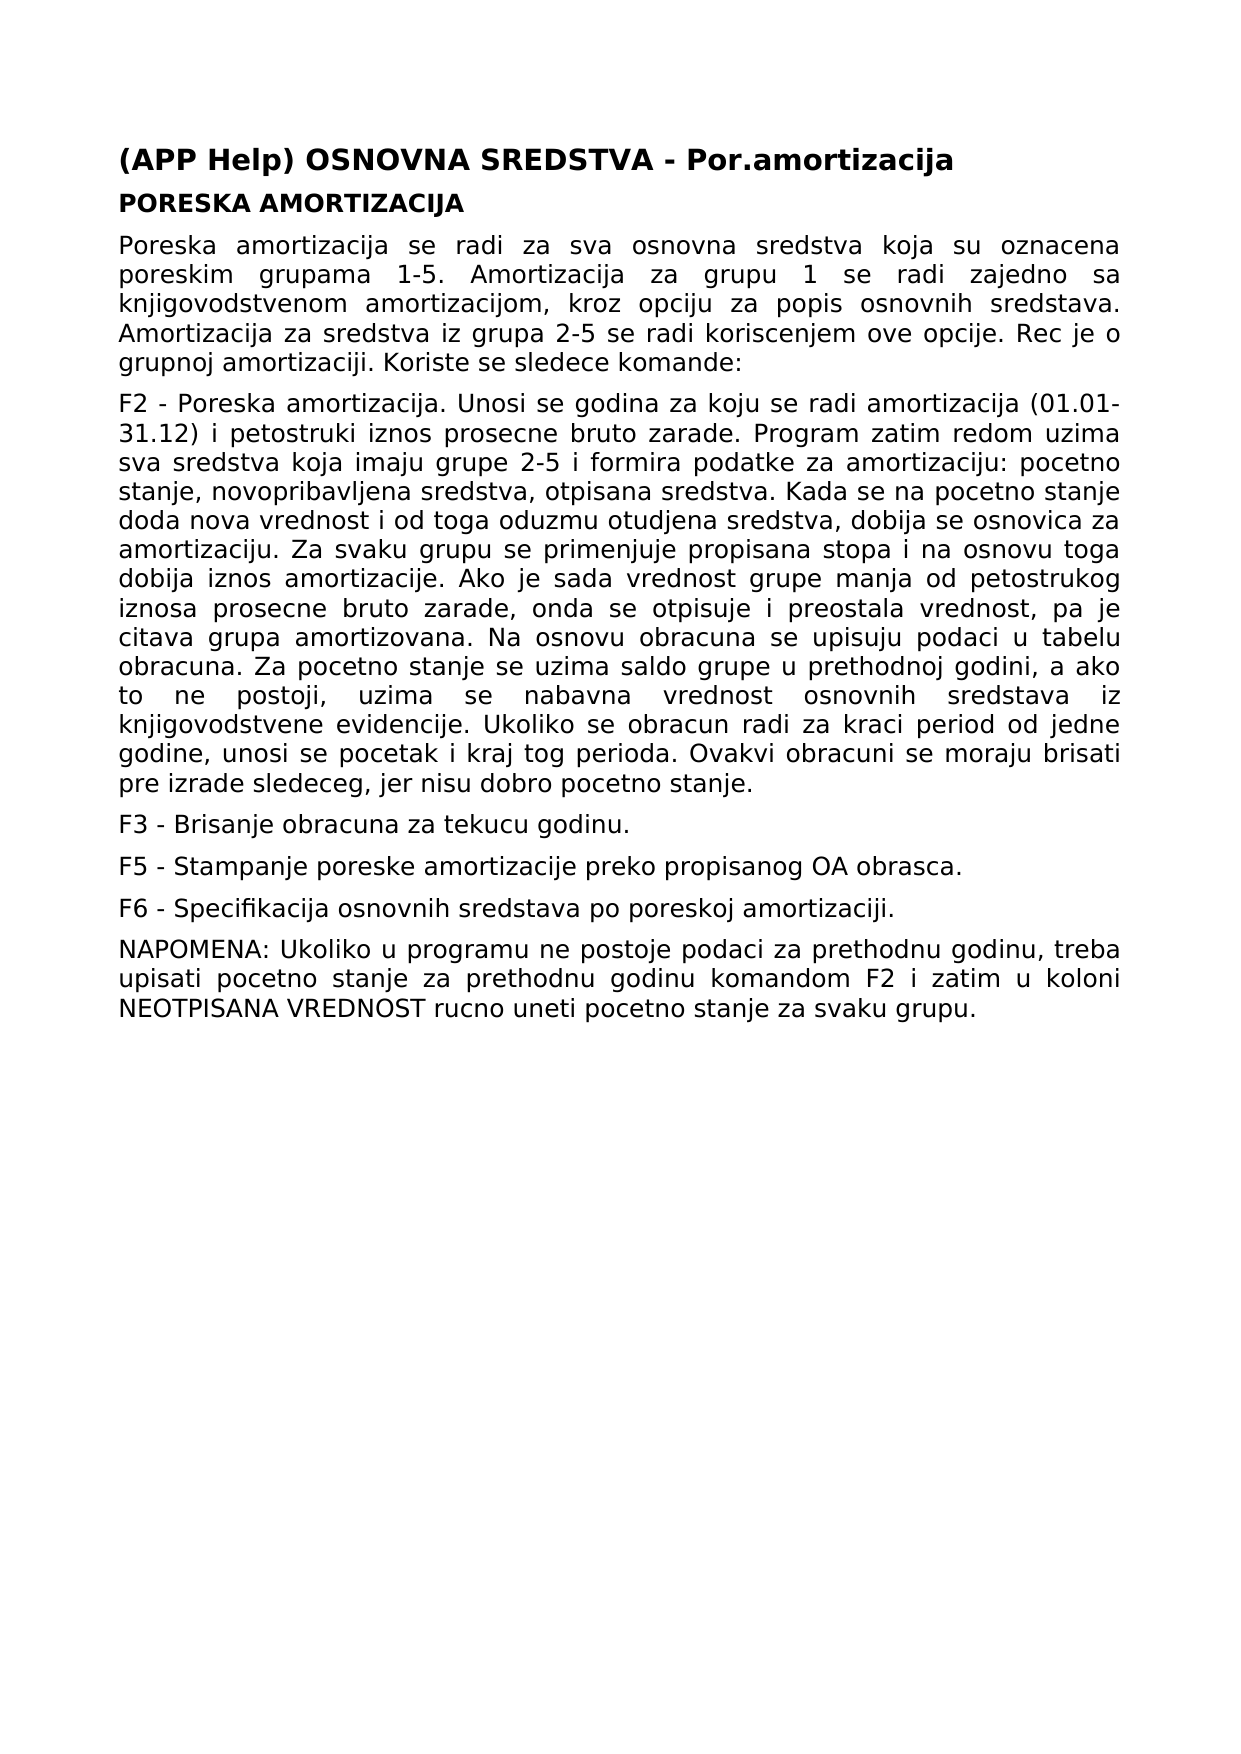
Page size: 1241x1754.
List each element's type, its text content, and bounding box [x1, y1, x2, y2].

text PORESKA AMORTIZACIJA [118, 189, 1122, 219]
text F3 - Brisanje obracuna za tekucu godinu. [118, 810, 1122, 839]
text Poreska amortizacija se radi za sva osnovna sredstva koja su oznacena poreskim grupama 1-5. Amortizacija za grupu 1 se radi zajedno sa knjigovodstvenom amortizacijom, kroz opciju za popis osnovnih sredstava. Amortizacija za sredstva iz grupa 2-5 se radi koriscenjem ove opcije. Rec je o grupnoj amortizaciji. Koriste se sledece komande: [118, 231, 1122, 377]
text F5 - Stampanje poreske amortizacije preko propisanog OA obrasca. [118, 852, 1122, 881]
text F2 - Poreska amortizacija. Unosi se godina za koju se radi amortizacija (01.01-31.12) i petostruki iznos prosecne bruto zarade. Program zatim redom uzima sva sredstva koja imaju grupe 2-5 i formira podatke za amortizaciju: pocetno stanje, novopribavljena sredstva, otpisana sredstva. Kada se na pocetno stanje doda nova vrednost i od toga oduzmu otudjena sredstva, dobija se osnovica za amortizaciju. Za svaku grupu se primenjuje propisana stopa i na osnovu toga dobija iznos amortizacije. Ako je sada vrednost grupe manja od petostrukog iznosa prosecne bruto zarade, onda se otpisuje i preostala vrednost, pa je citava grupa amortizovana. Na osnovu obracuna se upisuju podaci u tabelu obracuna. Za pocetno stanje se uzima saldo grupe u prethodnoj godini, a ako to ne postoji, uzima se nabavna vrednost osnovnih sredstava iz knjigovodstvene evidencije. Ukoliko se obracun radi za kraci period od jedne godine, unosi se pocetak i kraj tog perioda. Ovakvi obracuni se moraju brisati pre izrade sledeceg, jer nisu dobro pocetno stanje. [118, 389, 1122, 798]
subtitle (APP Help) OSNOVNA SREDSTVA - Por.amortizacija [118, 143, 1122, 177]
text F6 - Specifikacija osnovnih sredstava po poreskoj amortizaciji. [118, 894, 1122, 923]
text NAPOMENA: Ukoliko u programu ne postoje podaci za prethodnu godinu, treba upisati pocetno stanje za prethodnu godinu komandom F2 i zatim u koloni NEOTPISANA VREDNOST rucno uneti pocetno stanje za svaku grupu. [118, 935, 1122, 1023]
